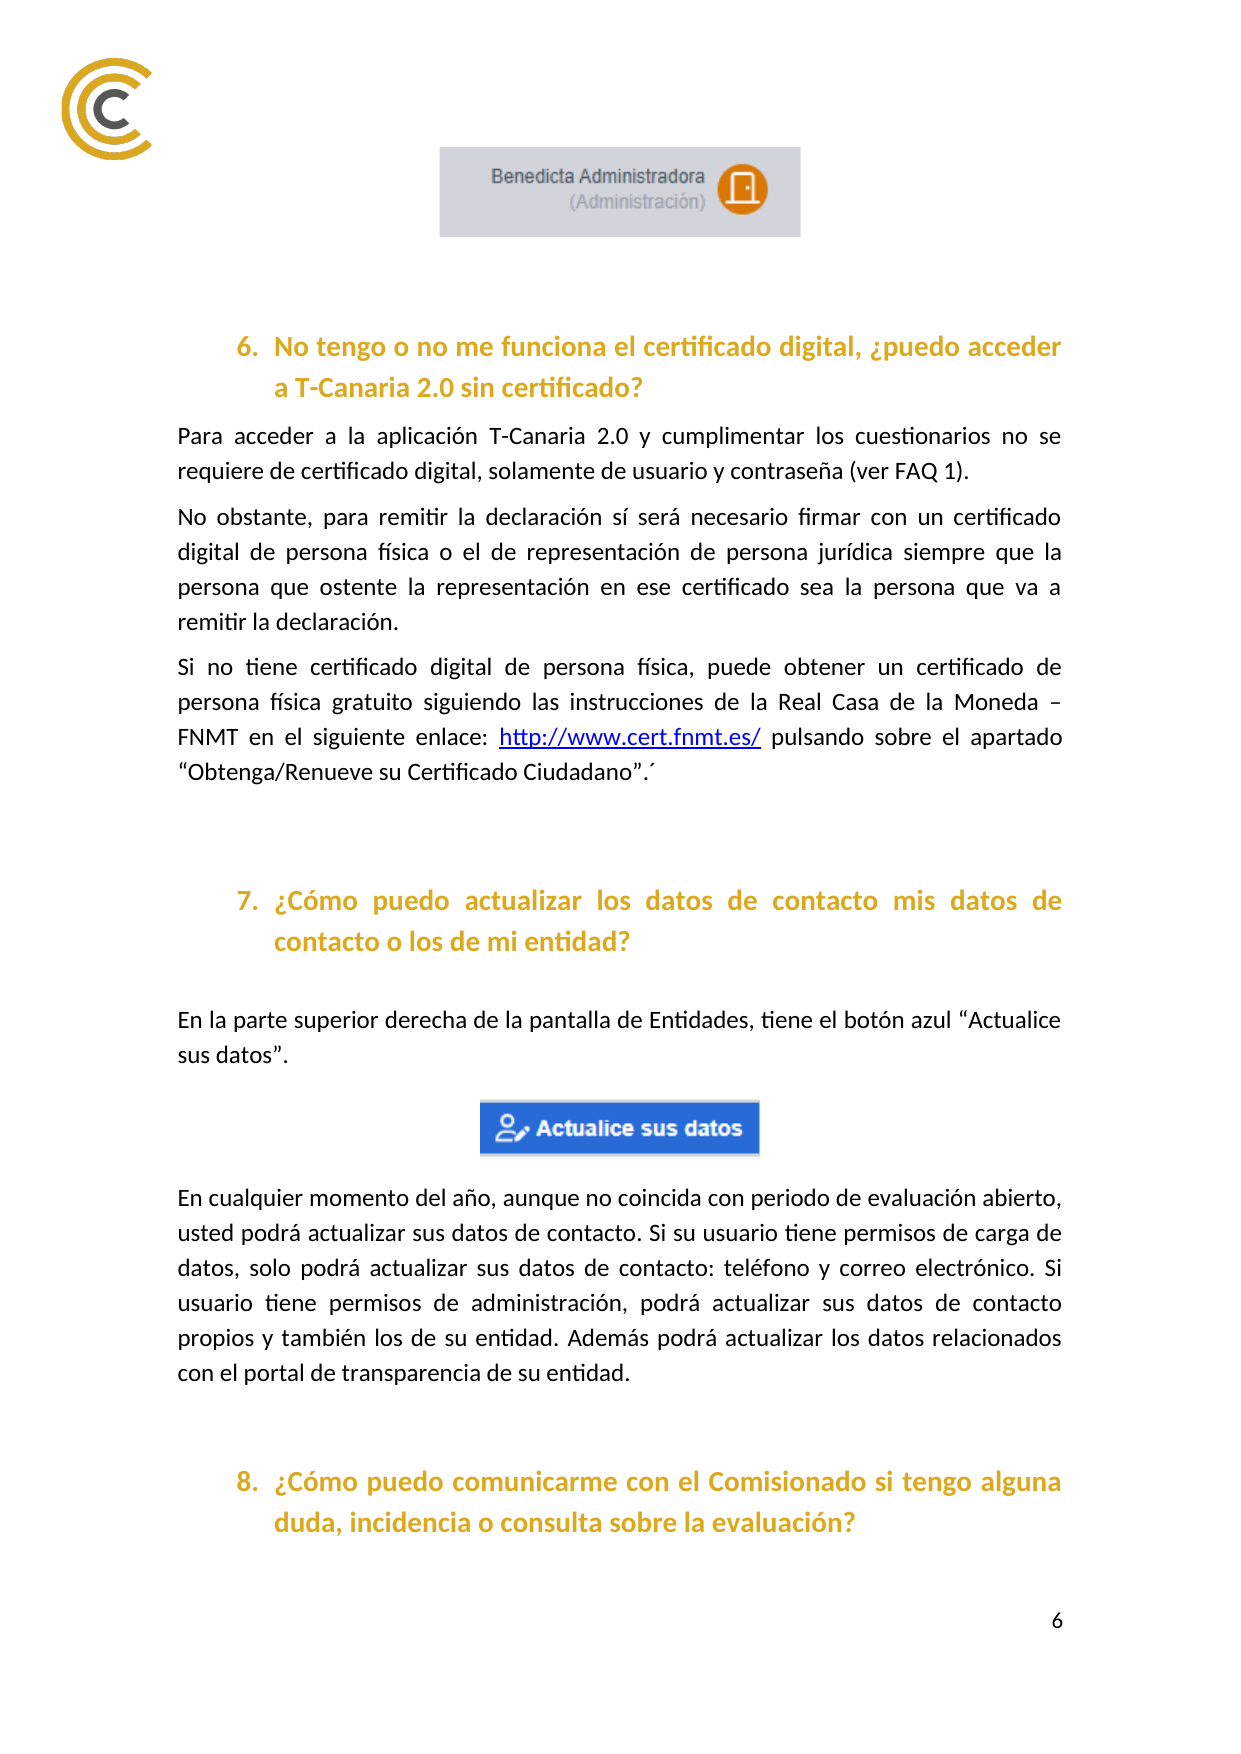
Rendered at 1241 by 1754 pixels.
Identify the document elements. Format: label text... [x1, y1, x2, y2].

subtitle ¿Cómo puedo comunicarme con el Comisionado si tengo alguna duda, incidencia o consulta sobre la evaluación? [236, 1463, 1063, 1539]
text En la parte superior derecha de la pantalla de Entidades, tiene el botón azul “Actualice sus datos”. [177, 1004, 1063, 1070]
text Si no tiene certificado digital de persona física, puede obtener un certificado de persona física gratuito siguiendo las instrucciones de la Real Casa de la Moneda – FNMT en el siguiente enlace: http://www.cert.fnmt.es/ pulsando sobre el apartado “Obtenga/Renueve su Certificado Ciudadano”.´ [177, 651, 1063, 787]
subtitle No tengo o no me funciona el certificado digital, ¿puedo acceder a T-Canaria 2.0 sin certificado? [236, 328, 1063, 404]
text Para acceder a la aplicación T-Canaria 2.0 y cumplimentar los cuestionarios no se requiere de certificado digital, solamente de usuario y contraseña (ver FAQ 1). [177, 420, 1063, 486]
text No obstante, para remitir la declaración sí será necesario firmar con un certificado digital de persona física o el de representación de persona jurídica siempre que la persona que ostente la representación en ese certificado sea la persona que va a remitir la declaración. [177, 501, 1063, 636]
subtitle ¿Cómo puedo actualizar los datos de contacto mis datos de contacto o los de mi entidad? [236, 882, 1063, 959]
text En cualquier momento del año, aunque no coincida con periodo de evaluación abierto, usted podrá actualizar sus datos de contacto. Si su usuario tiene permisos de carga de datos, solo podrá actualizar sus datos de contacto: teléfono y correo electrónico. Si usuario tiene permisos de administración, podrá actualizar sus datos de contacto propios y también los de su entidad. Además podrá actualizar los datos relacionados con el portal de transparencia de su entidad. [177, 1182, 1063, 1388]
